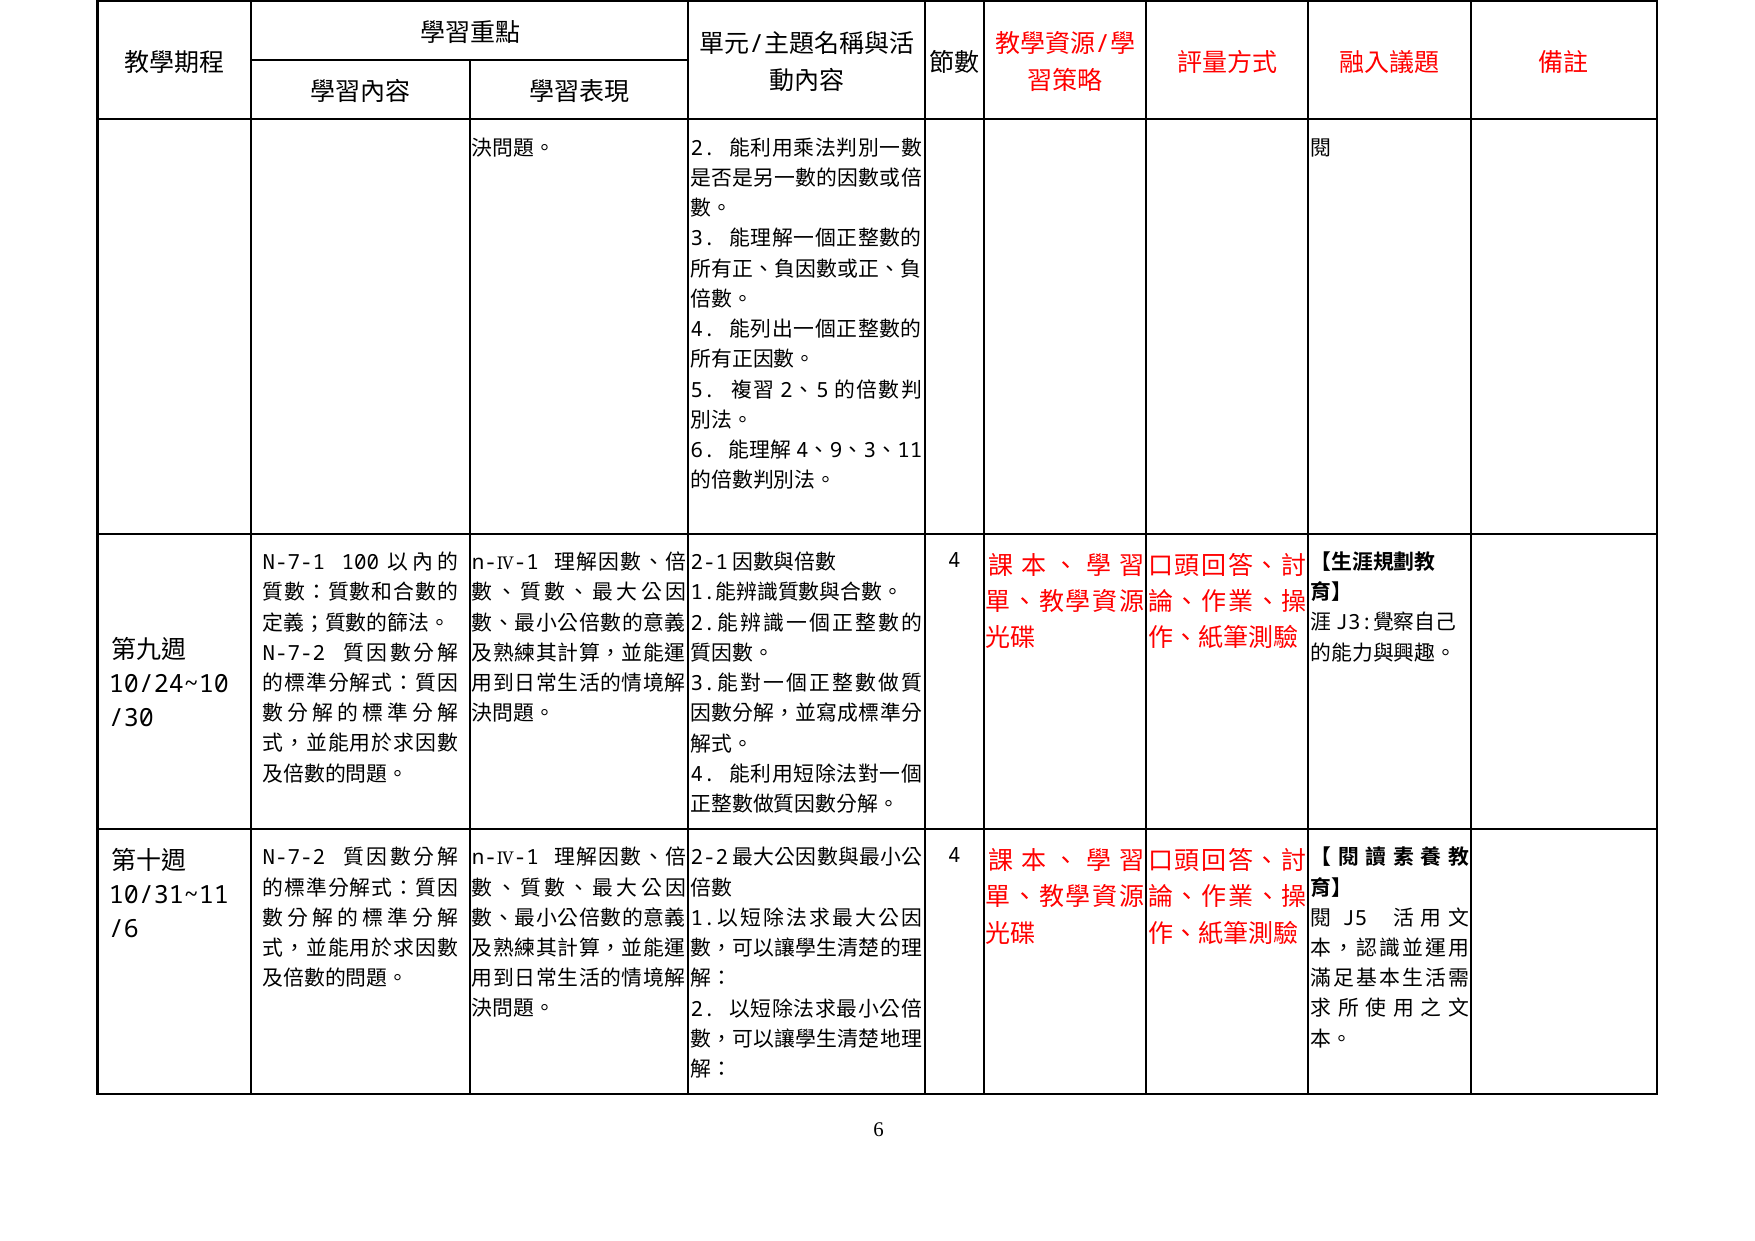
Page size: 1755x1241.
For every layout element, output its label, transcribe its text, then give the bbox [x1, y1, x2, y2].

table_cell 決問題。 [471, 120, 687, 533]
table_cell [985, 120, 1145, 533]
table_header 評量方式 [1147, 2, 1307, 118]
table_cell 課本、學習單、教學資源光碟 [985, 535, 1145, 828]
table_cell n-Ⅳ-1 理解因數、倍數、質數、最大公因數、最小公倍數的意義及熟練其計算，並能運用到日常生活的情境解決問題。 [471, 535, 687, 828]
table_cell [926, 120, 983, 533]
table_header 單元/主題名稱與活動內容 [689, 2, 924, 118]
table_cell N-7-2 質因數分解的標準分解式：質因數分解的標準分解式，並能用於求因數及倍數的問題。 [252, 830, 469, 1093]
table_cell n-Ⅳ-1 理解因數、倍數、質數、最大公因數、最小公倍數的意義及熟練其計算，並能運用到日常生活的情境解決問題。 [471, 830, 687, 1093]
table_cell 第九週10/24~10/30 [99, 535, 250, 828]
table_cell 【生涯規劃教育】 涯J3:覺察自己的能力與興趣。 [1309, 535, 1470, 828]
table_cell [1472, 830, 1656, 1093]
table_cell [1147, 120, 1307, 533]
table_header 教學資源/學習策略 [985, 2, 1145, 118]
table_header 節數 [926, 2, 983, 118]
table_header 融入議題 [1309, 2, 1470, 118]
table_cell [1472, 535, 1656, 828]
table_header 教學期程 [99, 2, 250, 118]
table_cell 2. 能利用乘法判別一數是否是另一數的因數或倍數。 3. 能理解一個正整數的所有正、負因數或正、負倍數。 4. 能列出一個正整數的所有正因數。 5. 複習2、5的倍數判別法。 6. 能理解4、9、3、11的倍數判別法。 [689, 120, 924, 533]
table_cell 閱 [1309, 120, 1470, 533]
table_cell [252, 120, 469, 533]
table_header 備註 [1472, 2, 1656, 118]
table_header 學習重點 [252, 2, 687, 59]
table_cell [99, 120, 250, 533]
table_cell 2-1因數與倍數 1.能辨識質數與合數。 2.能辨識一個正整數的質因數。 3.能對一個正整數做質因數分解，並寫成標準分解式。 4. 能利用短除法對一個正整數做質因數分解。 [689, 535, 924, 828]
table_cell 學習內容 [252, 61, 469, 118]
table_cell 學習表現 [471, 61, 687, 118]
table_cell 第十週10/31~11/6 [99, 830, 250, 1093]
table_cell 4 [926, 830, 983, 1093]
table_cell 2-2最大公因數與最小公倍數 1.以短除法求最大公因數，可以讓學生清楚的理解： 2. 以短除法求最小公倍數，可以讓學生清楚地理解： [689, 830, 924, 1093]
table_cell 課本、學習單、教學資源光碟 [985, 830, 1145, 1093]
table_cell 【閱讀素養教育】 閱J5 活用文本，認識並運用滿足基本生活需求所使用之文本。 [1309, 830, 1470, 1093]
table_cell [1472, 120, 1656, 533]
table_cell N-7-1 100以內的質數：質數和合數的定義；質數的篩法。 N-7-2 質因數分解的標準分解式：質因數分解的標準分解式，並能用於求因數及倍數的問題。 [252, 535, 469, 828]
table_cell 4 [926, 535, 983, 828]
table_cell 口頭回答、討論、作業、操作、紙筆測驗 [1147, 535, 1307, 828]
table_cell 口頭回答、討論、作業、操作、紙筆測驗 [1147, 830, 1307, 1093]
